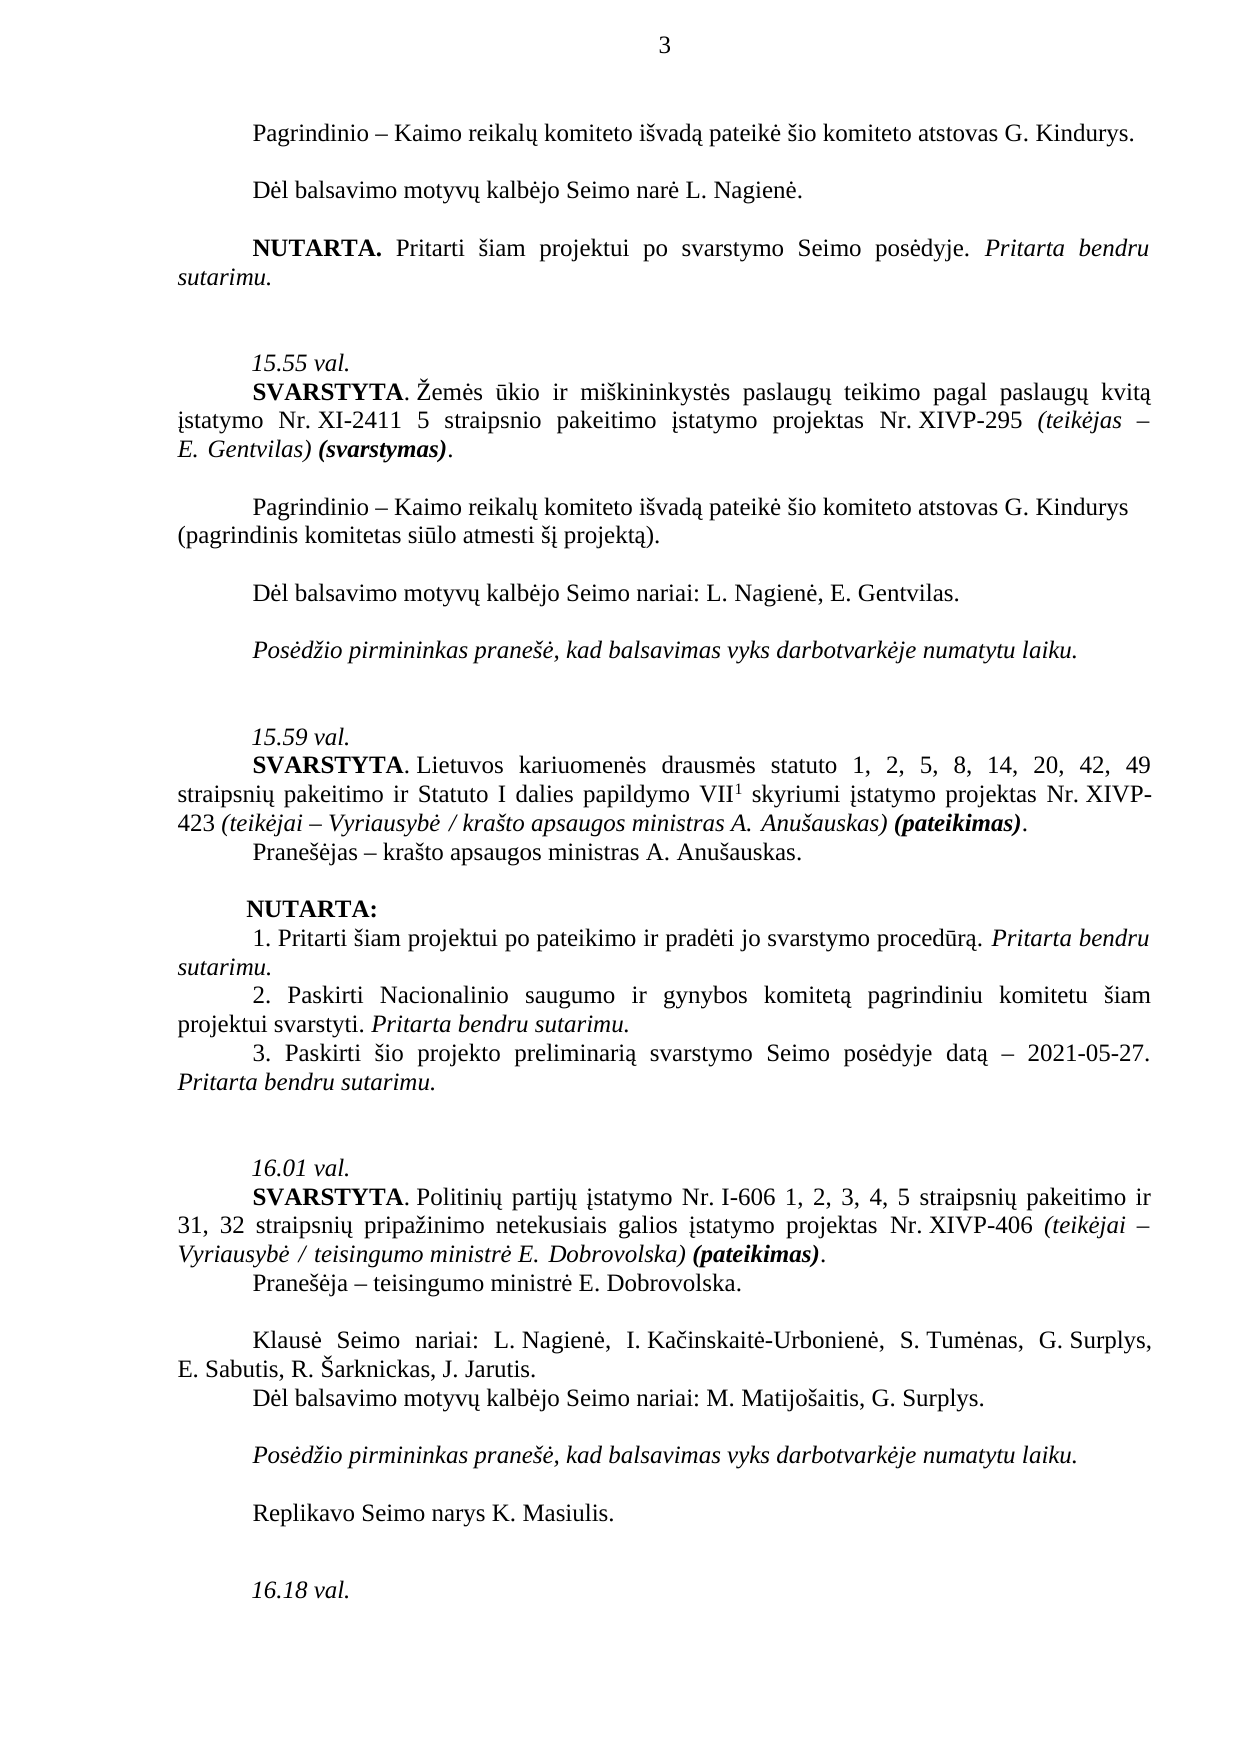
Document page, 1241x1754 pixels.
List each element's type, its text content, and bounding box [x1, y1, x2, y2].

text NUTARTA: [177, 894, 1152, 923]
text (pagrindinis komitetas siūlo atmesti šį projektą). [177, 521, 1152, 549]
text Posėdžio pirmininkas pranešė, kad balsavimas vyks darbotvarkėje numatytu laiku. [177, 1441, 1152, 1469]
text Pagrindinio – Kaimo reikalų komiteto išvadą pateikė šio komiteto atstovas G. Kindurys. [177, 118, 1152, 147]
text 2. Paskirti Nacionalinio saugumo ir gynybos komitetą pagrindiniu komitetu šiam projektui svarstyti. Pritarta bendru sutarimu. [177, 981, 1152, 1038]
text 15.59 val. [177, 722, 1152, 751]
text Dėl balsavimo motyvų kalbėjo Seimo narė L. Nagienė. [177, 176, 1152, 204]
text SVARSTYTA. Žemės ūkio ir miškininkystės paslaugų teikimo pagal paslaugų kvitą įstatymo Nr. XI-2411 5 straipsnio pakeitimo įstatymo projektas Nr. XIVP-295 (teikėjas – E. Gentvilas) (svarstymas). [177, 377, 1152, 463]
text 16.18 val. [177, 1575, 1152, 1603]
text Replikavo Seimo narys K. Masiulis. [177, 1498, 1152, 1527]
text Pagrindinio – Kaimo reikalų komiteto išvadą pateikė šio komiteto atstovas G. Kindurys [177, 492, 1152, 521]
text 1. Pritarti šiam projektui po pateikimo ir pradėti jo svarstymo procedūrą. Pritarta bendru sutarimu. [177, 923, 1152, 981]
text 16.01 val. [177, 1153, 1152, 1182]
text Pranešėjas – krašto apsaugos ministras A. Anušauskas. [177, 837, 1152, 866]
text NUTARTA. Pritarti šiam projektui po svarstymo Seimo posėdyje. Pritarta bendru sutarimu. [177, 233, 1152, 291]
text SVARSTYTA. Lietuvos kariuomenės drausmės statuto 1, 2, 5, 8, 14, 20, 42, 49 straipsnių pakeitimo ir Statuto I dalies papildymo VII1 skyriumi įstatymo projektas Nr. XIVP-423 (teikėjai – Vyriausybė / krašto apsaugos ministras A. Anušauskas) (pateikimas). [177, 751, 1152, 837]
text Dėl balsavimo motyvų kalbėjo Seimo nariai: L. Nagienė, E. Gentvilas. [177, 578, 1152, 607]
text Klausė Seimo nariai: L. Nagienė, I. Kačinskaitė-Urbonienė, S. Tumėnas, G. Surplys, E. Sabutis, R. Šarknickas, J. Jarutis. [177, 1326, 1152, 1383]
text SVARSTYTA. Politinių partijų įstatymo Nr. I-606 1, 2, 3, 4, 5 straipsnių pakeitimo ir 31, 32 straipsnių pripažinimo netekusiais galios įstatymo projektas Nr. XIVP-406 (teikėjai – Vyriausybė / teisingumo ministrė E. Dobrovolska) (pateikimas). [177, 1182, 1152, 1268]
text Dėl balsavimo motyvų kalbėjo Seimo nariai: M. Matijošaitis, G. Surplys. [177, 1383, 1152, 1412]
text Pranešėja – teisingumo ministrė E. Dobrovolska. [177, 1268, 1152, 1297]
text 15.55 val. [177, 348, 1152, 377]
text 3. Paskirti šio projekto preliminarią svarstymo Seimo posėdyje datą – 2021-05-27. Pritarta bendru sutarimu. [177, 1038, 1152, 1096]
text Posėdžio pirmininkas pranešė, kad balsavimas vyks darbotvarkėje numatytu laiku. [177, 636, 1152, 664]
